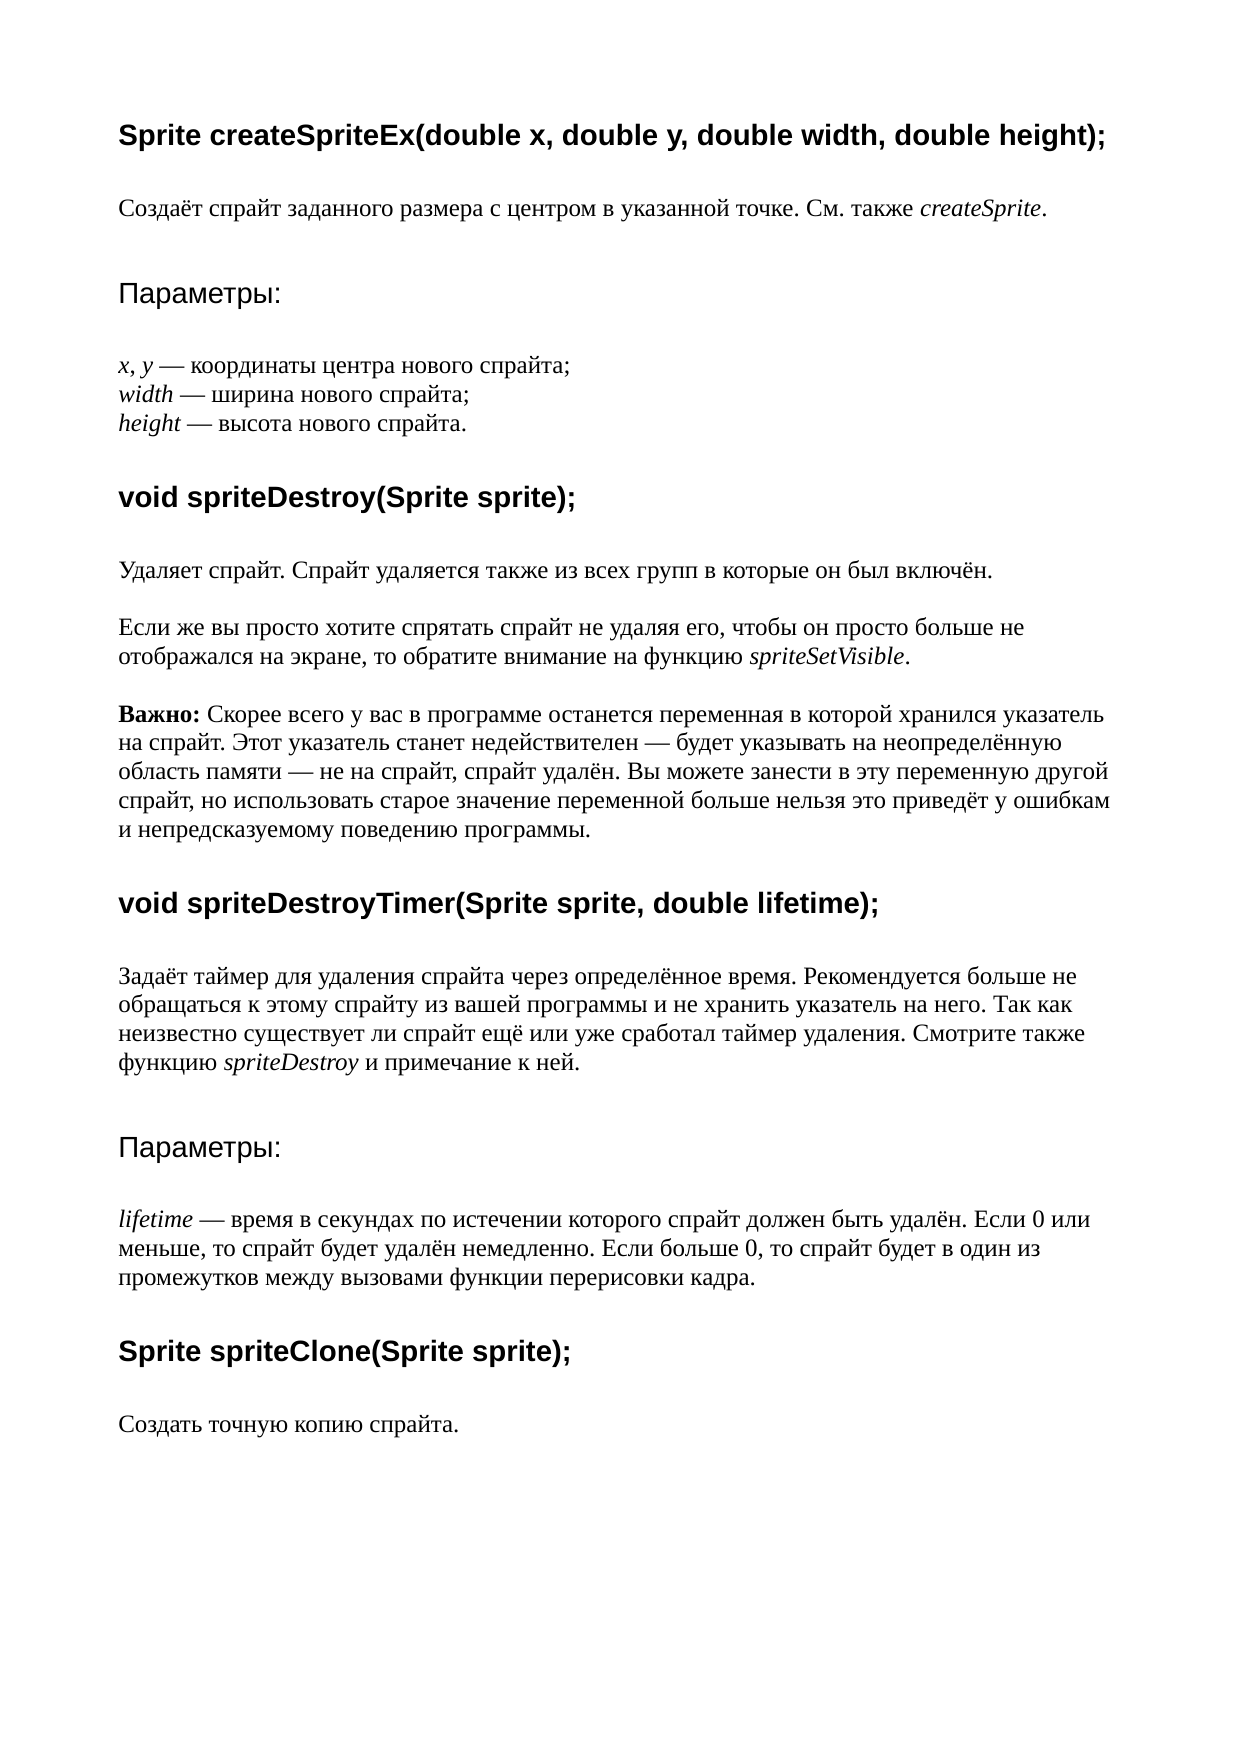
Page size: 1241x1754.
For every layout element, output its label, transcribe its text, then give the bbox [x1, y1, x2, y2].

subtitle void spriteDestroy(Sprite sprite); [118, 480, 1122, 514]
subtitle Параметры: [118, 276, 1122, 309]
subtitle Sprite createSpriteEx(double x, double y, double width, double height); [118, 118, 1122, 152]
text Создать точную копию спрайта. [118, 1409, 1122, 1438]
text Важно: Скорее всего у вас в программе останется переменная в которой хранился указатель на спрайт. Этот указатель станет недействителен — будет указывать на неопределённую область памяти — не на спрайт, спрайт удалён. Вы можете занести в эту переменную другой спрайт, но использовать старое значение переменной больше нельзя это приведёт у ошибкам и непредсказуемому поведению программы. [118, 699, 1122, 842]
subtitle void spriteDestroyTimer(Sprite sprite, double lifetime); [118, 886, 1122, 919]
text Удаляет спрайт. Спрайт удаляется также из всех групп в которые он был включён. [118, 555, 1122, 584]
text Задаёт таймер для удаления спрайта через определённое время. Рекомендуется больше не обращаться к этому спрайту из вашей программы и не хранить указатель на него. Так как неизвестно существует ли спрайт ещё или уже сработал таймер удаления. Смотрите также функцию spriteDestroy и примечание к ней. [118, 961, 1122, 1076]
subtitle Sprite spriteClone(Sprite sprite); [118, 1334, 1122, 1368]
text x, y — координаты центра нового спрайта; [118, 350, 1122, 379]
subtitle Параметры: [118, 1129, 1122, 1163]
text Создаёт спрайт заданного размера с центром в указанной точке. См. также createSprite. [118, 193, 1122, 222]
text width — ширина нового спрайта; [118, 379, 1122, 408]
text height — высота нового спрайта. [118, 408, 1122, 437]
text lifetime — время в секундах по истечении которого спрайт должен быть удалён. Если 0 или меньше, то спрайт будет удалён немедленно. Если больше 0, то спрайт будет в один из промежутков между вызовами функции перерисовки кадра. [118, 1204, 1122, 1291]
text Если же вы просто хотите спрятать спрайт не удаляя его, чтобы он просто больше не отображался на экране, то обратите внимание на функцию spriteSetVisible. [118, 612, 1122, 670]
